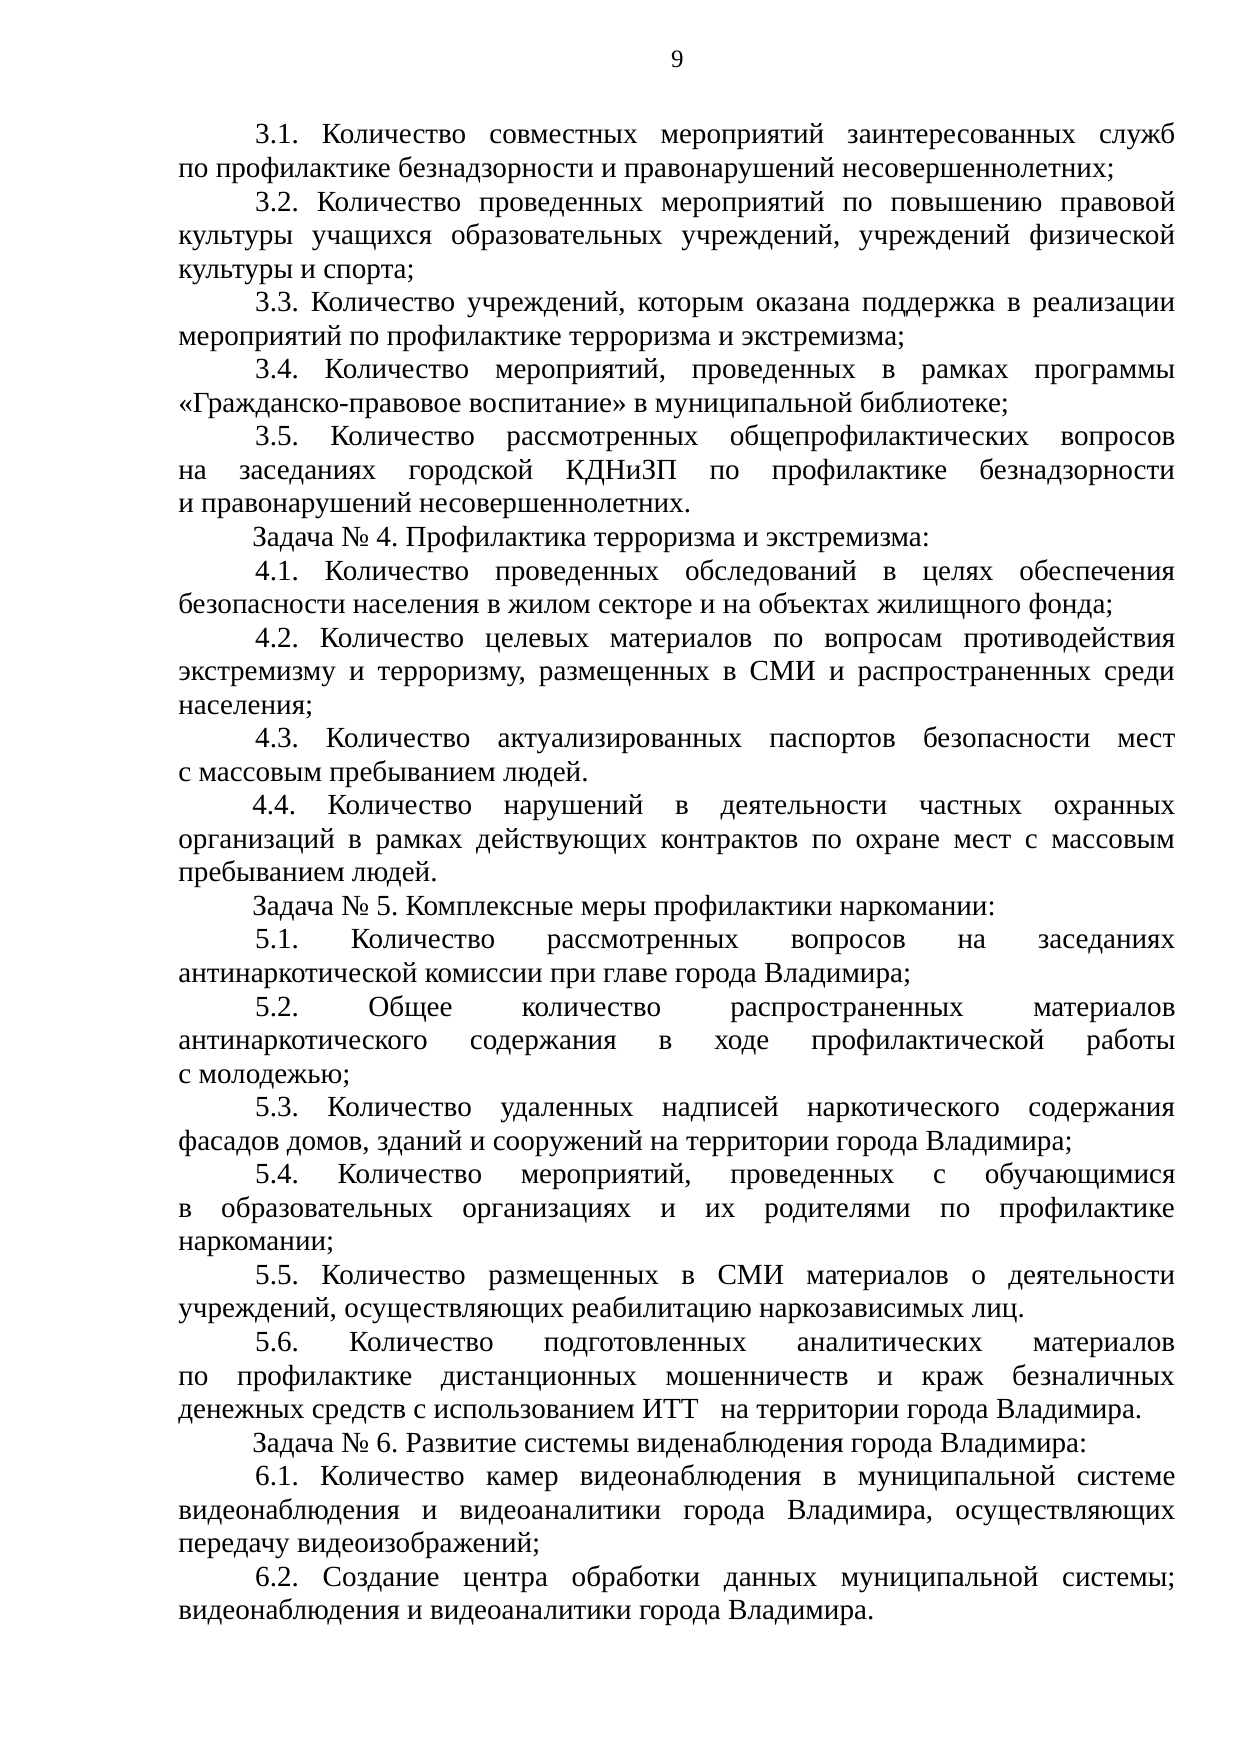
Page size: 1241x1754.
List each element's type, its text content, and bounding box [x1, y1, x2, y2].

text 4.2. Количество целевых материалов по вопросам противодействия экстремизму и терроризму, размещенных в СМИ и распространенных среди населения; [178, 620, 1176, 720]
text 4.4. Количество нарушений в деятельности частных охранных организаций в рамках действующих контрактов по охране мест с массовым пребыванием людей. [178, 787, 1176, 888]
text 5.6. Количество подготовленных аналитических материалов по профилактике дистанционных мошенничеств и краж безналичных денежных средств с использованием ИТТ на территории города Владимира. [178, 1324, 1176, 1425]
text 5.2. Общее количество распространенных материалов антинаркотического содержания в ходе профилактической работы с молодежью; [178, 989, 1176, 1089]
text Задача № 6. Развитие системы виденаблюдения города Владимира: [178, 1425, 1176, 1458]
text 3.2. Количество проведенных мероприятий по повышению правовой культуры учащихся образовательных учреждений, учреждений физической культуры и спорта; [178, 184, 1176, 284]
text 5.4. Количество мероприятий, проведенных с обучающимися в образовательных организациях и их родителями по профилактике наркомании; [178, 1156, 1176, 1257]
text 6.1. Количество камер видеонаблюдения в муниципальной системе видеонаблюдения и видеоаналитики города Владимира, осуществляющих передачу видеоизображений; [178, 1458, 1176, 1559]
text 3.5. Количество рассмотренных общепрофилактических вопросов на заседаниях городской КДНиЗП по профилактике безнадзорности и правонарушений несовершеннолетних. [178, 418, 1176, 519]
text 5.1. Количество рассмотренных вопросов на заседаниях антинаркотической комиссии при главе города Владимира; [178, 922, 1176, 989]
text 3.1. Количество совместных мероприятий заинтересованных служб по профилактике безнадзорности и правонарушений несовершеннолетних; [178, 117, 1176, 184]
text 3.3. Количество учреждений, которым оказана поддержка в реализации мероприятий по профилактике терроризма и экстремизма; [178, 284, 1176, 351]
text Задача № 4. Профилактика терроризма и экстремизма: [178, 519, 1176, 553]
text 4.3. Количество актуализированных паспортов безопасности мест с массовым пребыванием людей. [178, 720, 1176, 787]
text 5.3. Количество удаленных надписей наркотического содержания фасадов домов, зданий и сооружений на территории города Владимира; [178, 1089, 1176, 1156]
text 4.1. Количество проведенных обследований в целях обеспечения безопасности населения в жилом секторе и на объектах жилищного фонда; [178, 553, 1176, 620]
text Задача № 5. Комплексные меры профилактики наркомании: [178, 888, 1176, 922]
text 6.2. Создание центра обработки данных муниципальной системы; видеонаблюдения и видеоаналитики города Владимира. [178, 1559, 1176, 1626]
text 3.4. Количество мероприятий, проведенных в рамках программы «Гражданско-правовое воспитание» в муниципальной библиотеке; [178, 351, 1176, 418]
text 5.5. Количество размещенных в СМИ материалов о деятельности учреждений, осуществляющих реабилитацию наркозависимых лиц. [178, 1257, 1176, 1324]
